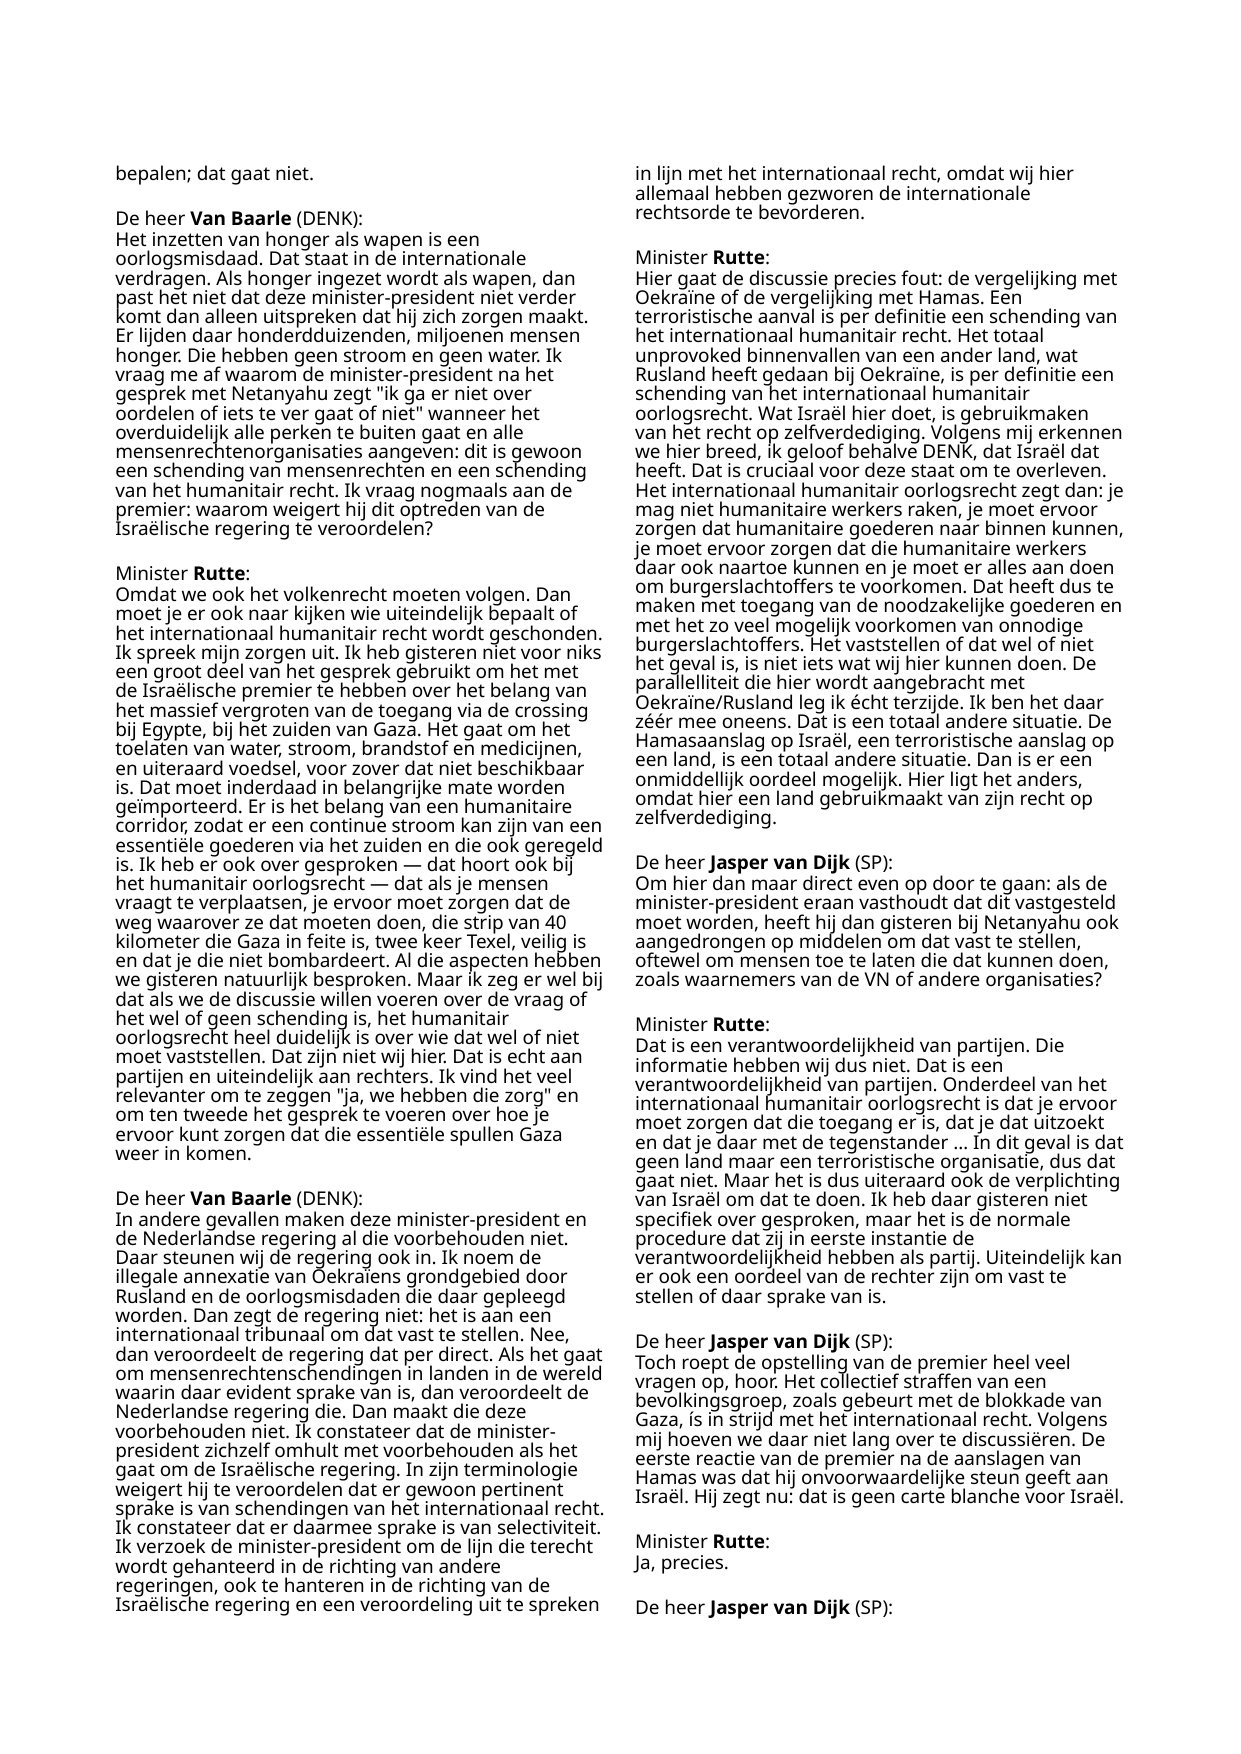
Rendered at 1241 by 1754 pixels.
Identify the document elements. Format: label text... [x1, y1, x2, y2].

text Om hier dan maar direct even op door te gaan: als de minister-president eraan vasthoudt dat dit vastgesteld moet worden, heeft hij dan gisteren bij Netanyahu ook aangedrongen op middelen om dat vast te stellen, oftewel om mensen toe te laten die dat kunnen doen, zoals waarnemers van de VN of andere organisaties? [635, 875, 1125, 991]
text Minister Rutte: [635, 1012, 1125, 1037]
text Ja, precies. [635, 1554, 1125, 1574]
text Omdat we ook het volkenrecht moeten volgen. Dan moet je er ook naar kijken wie uiteindelijk bepaalt of het internationaal humanitair recht wordt geschonden. Ik spreek mijn zorgen uit. Ik heb gisteren niet voor niks een groot deel van het gesprek gebruikt om het met de Israëlische premier te hebben over het belang van het massief vergroten van de toegang via de crossing bij Egypte, bij het zuiden van Gaza. Het gaat om het toelaten van water, stroom, brandstof en medicijnen, en uiteraard voedsel, voor zover dat niet beschikbaar is. Dat moet inderdaad in belangrijke mate worden geïmporteerd. Er is het belang van een humanitaire corridor, zodat er een continue stroom kan zijn van een essentiële goederen via het zuiden en die ook geregeld is. Ik heb er ook over gesproken — dat hoort ook bij het humanitair oorlogsrecht — dat als je mensen vraagt te verplaatsen, je ervoor moet zorgen dat de weg waarover ze dat moeten doen, die strip van 40 kilometer die Gaza in feite is, twee keer Texel, veilig is en dat je die niet bombardeert. Al die aspecten hebben we gisteren natuurlijk besproken. Maar ik zeg er wel bij dat als we de discussie willen voeren over de vraag of het wel of geen schending is, het humanitair oorlogsrecht heel duidelijk is over wie dat wel of niet moet vaststellen. Dat zijn niet wij hier. Dat is echt aan partijen en uiteindelijk aan rechters. Ik vind het veel relevanter om te zeggen "ja, we hebben die zorg" en om ten tweede het gesprek te voeren over hoe je ervoor kunt zorgen dat die essentiële spullen Gaza weer in komen. [115, 586, 605, 1164]
text Minister Rutte: [635, 244, 1125, 270]
text Dat is een verantwoordelijkheid van partijen. Die informatie hebben wij dus niet. Dat is een verantwoordelijkheid van partijen. Onderdeel van het internationaal humanitair oorlogsrecht is dat je ervoor moet zorgen dat die toegang er is, dat je dat uitzoekt en dat je daar met de tegenstander … In dit geval is dat geen land maar een terroristische organisatie, dus dat gaat niet. Maar het is dus uiteraard ook de verplichting van Israël om dat te doen. Ik heb daar gisteren niet specifiek over gesproken, maar het is de normale procedure dat zij in eerste instantie de verantwoordelijkheid hebben als partij. Uiteindelijk kan er ook een oordeel van de rechter zijn om vast te stellen of daar sprake van is. [635, 1037, 1125, 1307]
text bepalen; dat gaat niet. [115, 165, 605, 184]
text Hier gaat de discussie precies fout: de vergelijking met Oekraïne of de vergelijking met Hamas. Een terroristische aanval is per definitie een schending van het internationaal humanitair recht. Het totaal unprovoked binnenvallen van een ander land, wat Rusland heeft gedaan bij Oekraïne, is per definitie een schending van het internationaal humanitair oorlogsrecht. Wat Israël hier doet, is gebruikmaken van het recht op zelfverdediging. Volgens mij erkennen we hier breed, ik geloof behalve DENK, dat Israël dat heeft. Dat is cruciaal voor deze staat om te overleven. Het internationaal humanitair oorlogsrecht zegt dan: je mag niet humanitaire werkers raken, je moet ervoor zorgen dat humanitaire goederen naar binnen kunnen, je moet ervoor zorgen dat die humanitaire werkers daar ook naartoe kunnen en je moet er alles aan doen om burgerslachtoffers te voorkomen. Dat heeft dus te maken met toegang van de noodzakelijke goederen en met het zo veel mogelijk voorkomen van onnodige burgerslachtoffers. Het vaststellen of dat wel of niet het geval is, is niet iets wat wij hier kunnen doen. De parallelliteit die hier wordt aangebracht met Oekraïne/Rusland leg ik écht terzijde. Ik ben het daar zéér mee oneens. Dat is een totaal andere situatie. De Hamasaanslag op Israël, een terroristische aanslag op een land, is een totaal andere situatie. Dan is er een onmiddellijk oordeel mogelijk. Hier ligt het anders, omdat hier een land gebruikmaakt van zijn recht op zelfverdediging. [635, 270, 1125, 828]
text Minister Rutte: [115, 560, 605, 586]
text De heer Van Baarle (DENK): [115, 1185, 605, 1211]
text Het inzetten van honger als wapen is een oorlogsmisdaad. Dat staat in de internationale verdragen. Als honger ingezet wordt als wapen, dan past het niet dat deze minister-president niet verder komt dan alleen uitspreken dat hij zich zorgen maakt. Er lijden daar honderdduizenden, miljoenen mensen honger. Die hebben geen stroom en geen water. Ik vraag me af waarom de minister-president na het gesprek met Netanyahu zegt "ik ga er niet over oordelen of iets te ver gaat of niet" wanneer het overduidelijk alle perken te buiten gaat en alle mensenrechtenorganisaties aangeven: dit is gewoon een schending van mensenrechten en een schending van het humanitair recht. Ik vraag nogmaals aan de premier: waarom weigert hij dit optreden van de Israëlische regering te veroordelen? [115, 231, 605, 539]
text Minister Rutte: [635, 1529, 1125, 1554]
text In andere gevallen maken deze minister-president en de Nederlandse regering al die voorbehouden niet. Daar steunen wij de regering ook in. Ik noem de illegale annexatie van Oekraïens grondgebied door Rusland en de oorlogsmisdaden die daar gepleegd worden. Dan zegt de regering niet: het is aan een internationaal tribunaal om dat vast te stellen. Nee, dan veroordeelt de regering dat per direct. Als het gaat om mensenrechtenschendingen in landen in de wereld waarin daar evident sprake van is, dan veroordeelt de Nederlandse regering die. Dan maakt die deze voorbehouden niet. Ik constateer dat de minister-president zichzelf omhult met voorbehouden als het gaat om de Israëlische regering. In zijn terminologie weigert hij te veroordelen dat er gewoon pertinent sprake is van schendingen van het internationaal recht. Ik constateer dat er daarmee sprake is van selectiviteit. Ik verzoek de minister-president om de lijn die terecht wordt gehanteerd in de richting van andere regeringen, ook te hanteren in de richting van de Israëlische regering en een veroordeling uit te spreken [115, 1211, 605, 1615]
text De heer Van Baarle (DENK): [115, 205, 605, 231]
text De heer Jasper van Dijk (SP): [635, 1328, 1125, 1354]
text in lijn met het internationaal recht, omdat wij hier allemaal hebben gezworen de internationale rechtsorde te bevorderen. [635, 165, 1125, 223]
text De heer Jasper van Dijk (SP): [635, 1594, 1125, 1620]
text De heer Jasper van Dijk (SP): [635, 849, 1125, 875]
text Toch roept de opstelling van de premier heel veel vragen op, hoor. Het collectief straffen van een bevolkingsgroep, zoals gebeurt met de blokkade van Gaza, ís in strijd met het internationaal recht. Volgens mij hoeven we daar niet lang over te discussiëren. De eerste reactie van de premier na de aanslagen van Hamas was dat hij onvoorwaardelijke steun geeft aan Israël. Hij zegt nu: dat is geen carte blanche voor Israël. [635, 1354, 1125, 1508]
